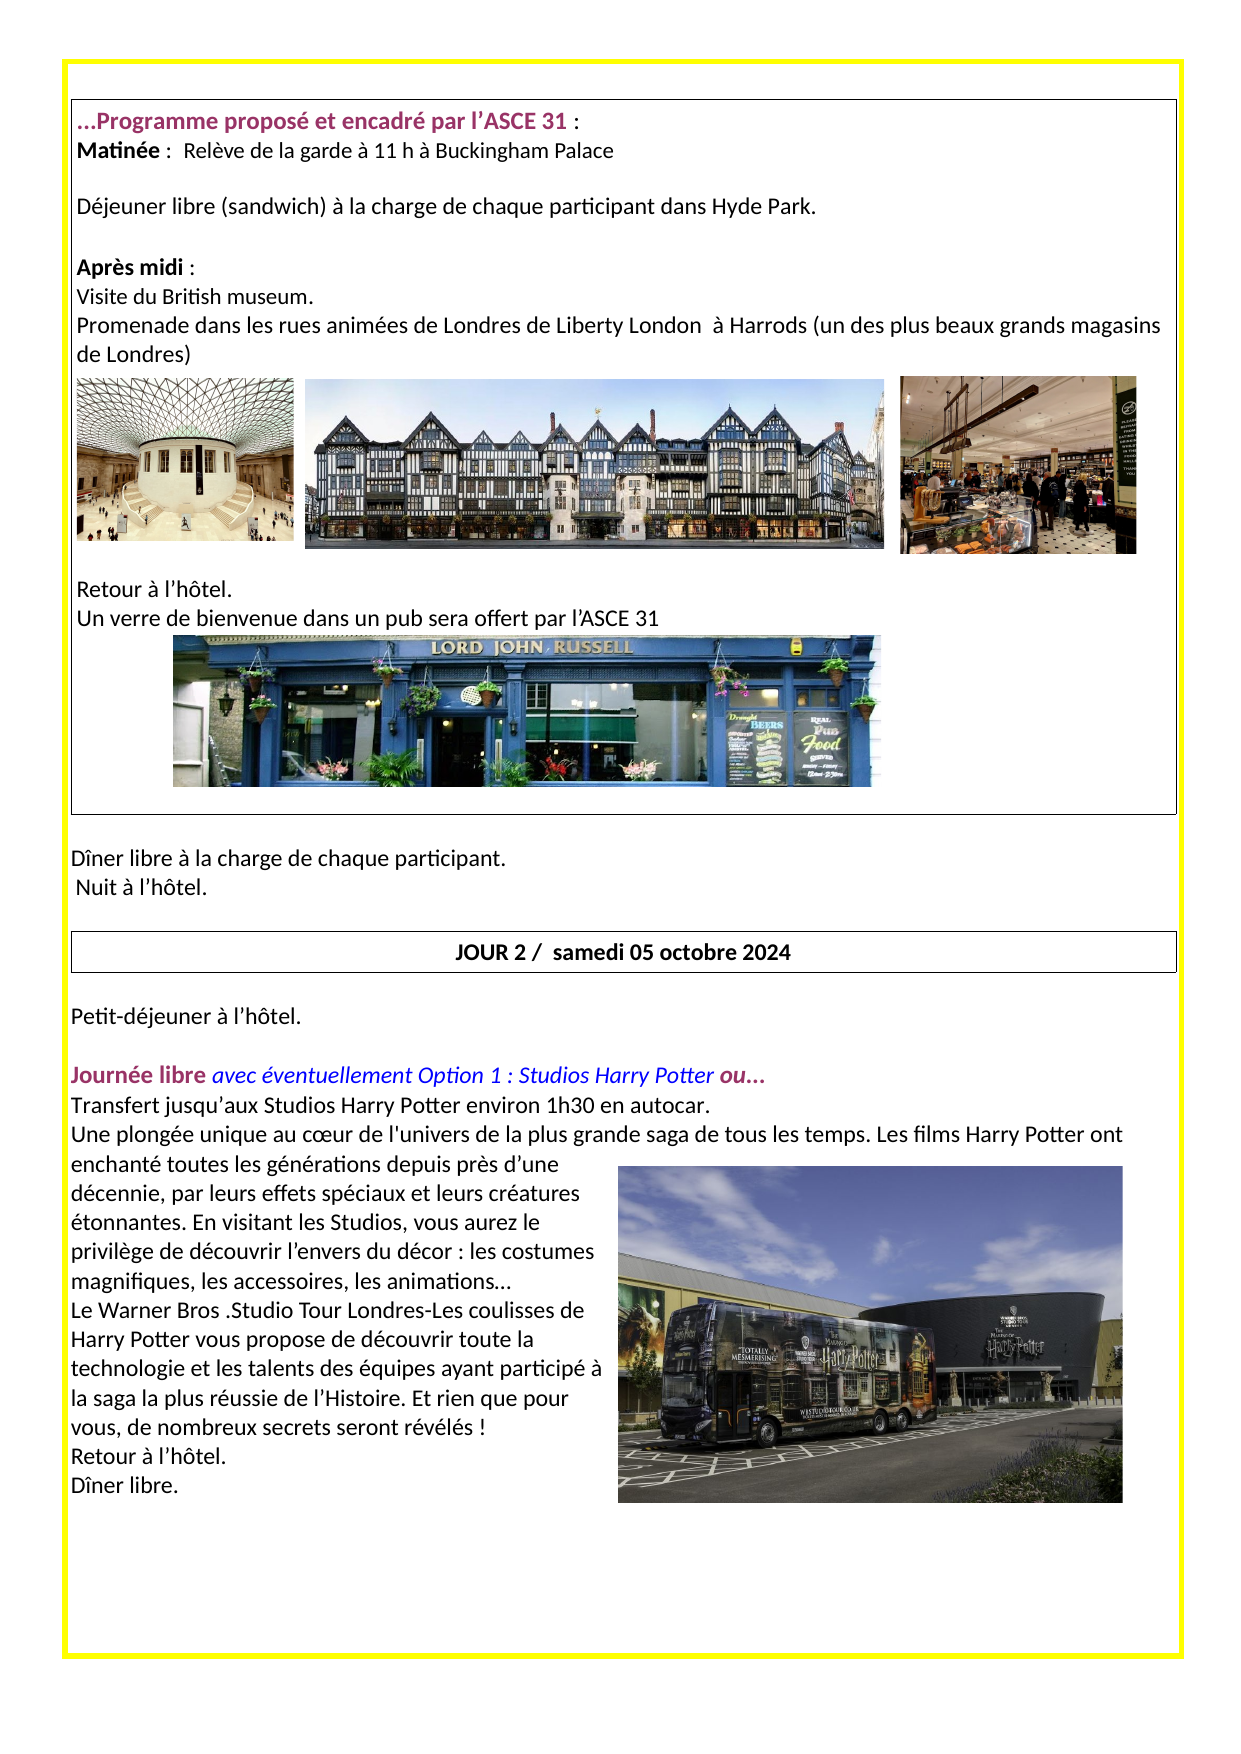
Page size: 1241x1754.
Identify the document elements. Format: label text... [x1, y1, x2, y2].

table_cell Dîner libre à la charge de chaque participant. Nuit à l’hôtel. Petit-déjeuner à l’hôtel. Journée libre avec éventuellement Option 1 : Studios Harry Potter ou... Transfert jusqu’aux Studios Harry Potter environ 1h30 en autocar. Une plongée unique au cœur de l'univers de la plus grande saga de tous les temps. Les films Harry Potter ont enchanté toutes les générations depuis près d’une décennie, par leurs effets spéciaux et leurs créatures étonnantes. En visitant les Studios, vous aurez le privilège de découvrir l’envers du décor : les costumes magnifiques, les accessoires, les animations… Le Warner Bros .Studio Tour Londres-Les coulisses de Harry Potter vous propose de découvrir toute la technologie et les talents des équipes ayant participé à la saga la plus réussie de l’Histoire. Et rien que pour vous, de nombreux secrets seront révélés ! Retour à l’hôtel. Dîner libre. [68, 64, 1179, 1653]
table_header ...Programme proposé et encadré par l’ASCE 31 : Matinée : Relève de la garde à 11 h à Buckingham Palace Déjeuner libre (sandwich) à la charge de chaque participant dans Hyde Park. Après midi : Visite du British museum. Promenade dans les rues animées de Londres de Liberty London à Harrods (un des plus beaux grands magasins de Londres) Retour à l’hôtel. Un verre de bienvenue dans un pub sera offert par l’ASCE 31 [72, 100, 1176, 814]
picture [900, 376, 1137, 554]
table_header JOUR 2 / samedi 05 octobre 2024 [72, 932, 1176, 972]
picture [618, 1166, 1123, 1503]
picture [305, 379, 885, 549]
picture [76, 378, 294, 541]
picture [173, 635, 882, 787]
